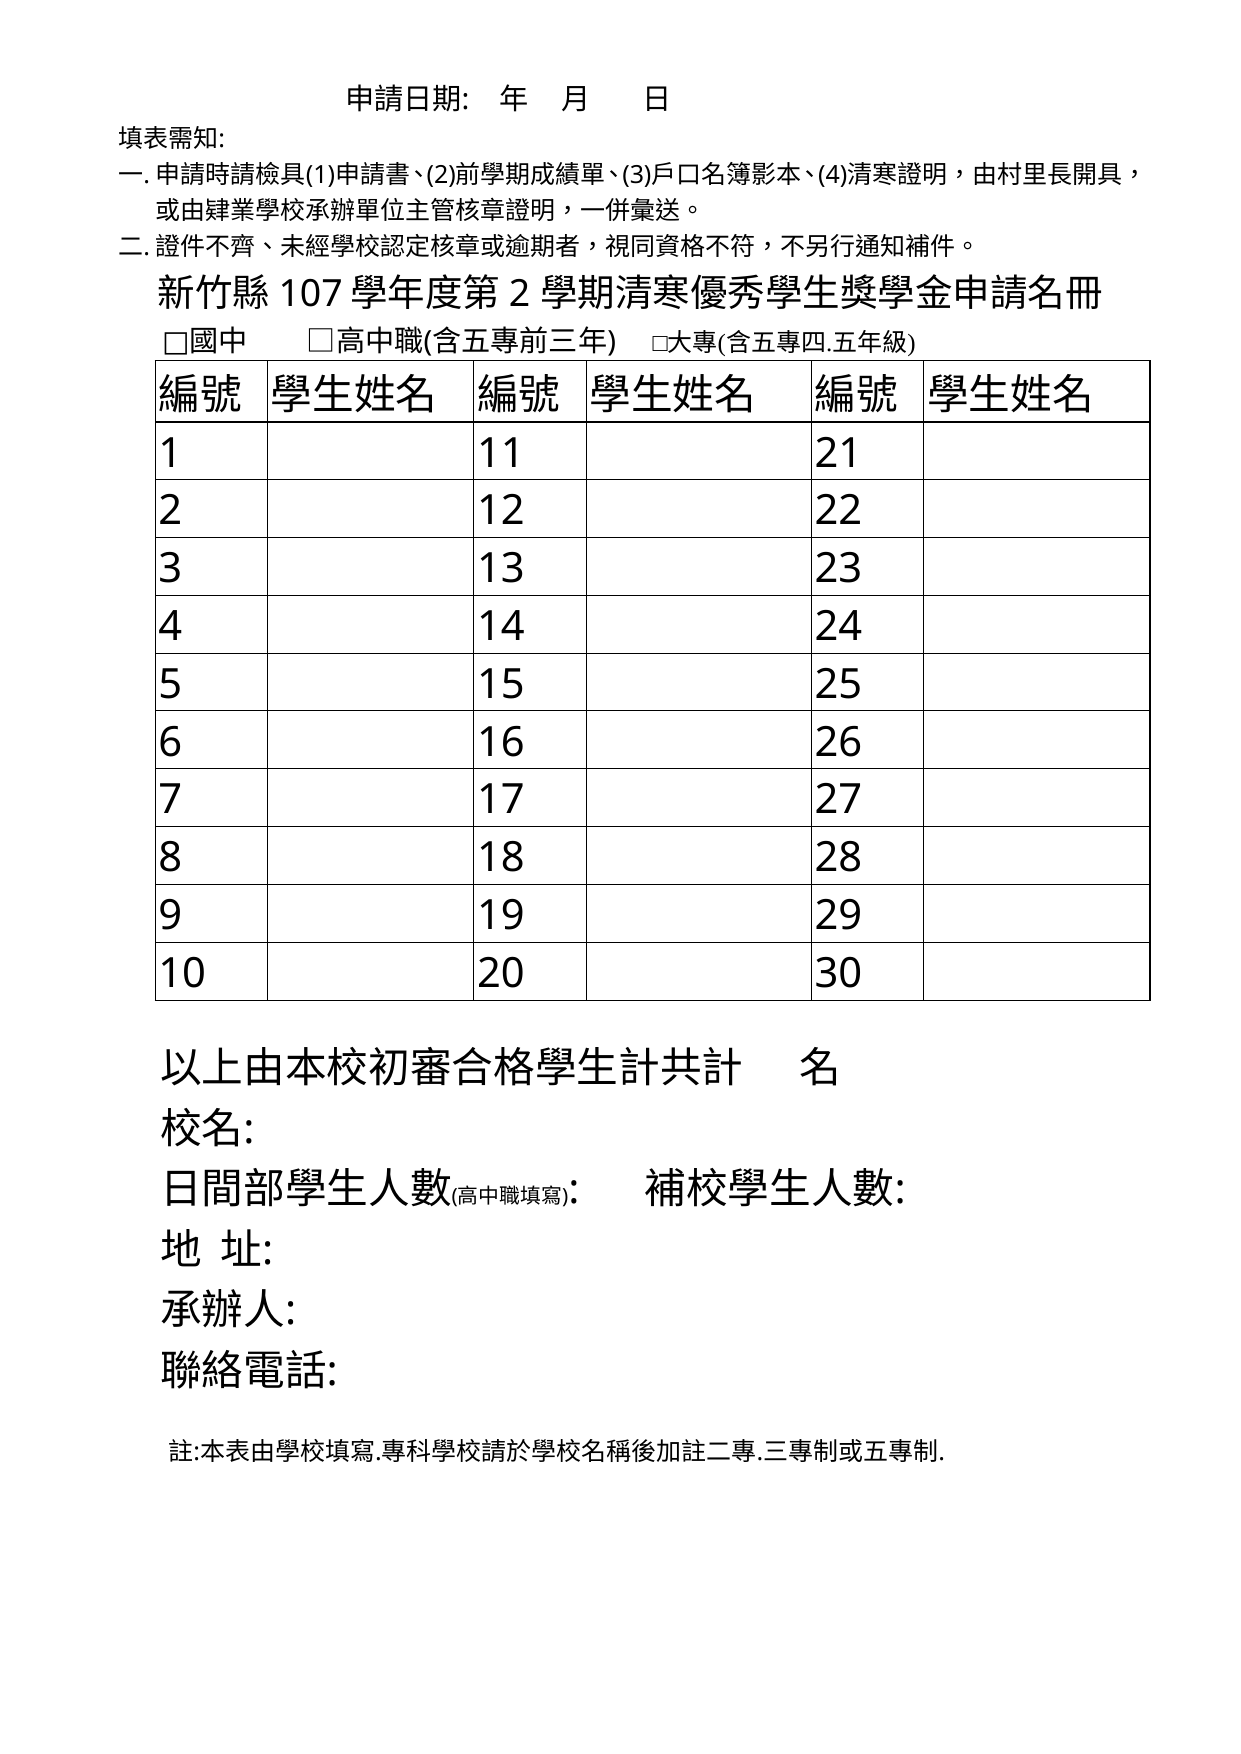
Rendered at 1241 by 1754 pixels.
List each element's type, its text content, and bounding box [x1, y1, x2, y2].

table_header 編號 [812, 361, 923, 421]
table_cell [924, 769, 1149, 826]
table_cell [268, 711, 473, 768]
text □國中 □高中職(含五專前三年) □大專(含五專四.五年級) [118, 318, 1122, 360]
table_cell [587, 480, 811, 537]
table_cell [924, 654, 1149, 710]
table_cell 29 [812, 885, 923, 942]
table_cell 4 [156, 596, 267, 653]
table_cell 10 [156, 943, 267, 999]
table_cell [587, 885, 811, 942]
text 申請日期: 年 月 日 [118, 76, 1122, 118]
table_header 編號 [474, 361, 586, 421]
table_cell 23 [812, 538, 923, 595]
text 承辦人: [118, 1276, 1122, 1337]
table_cell [268, 885, 473, 942]
table_cell 1 [156, 423, 267, 479]
text 校名: [118, 1095, 1122, 1155]
table_cell [924, 596, 1149, 653]
table_cell [924, 480, 1149, 537]
table_cell [587, 423, 811, 479]
table_cell 28 [812, 827, 923, 884]
table_cell 8 [156, 827, 267, 884]
table_cell [268, 596, 473, 653]
table_cell [924, 827, 1149, 884]
table_cell 16 [474, 711, 586, 768]
table_cell [587, 827, 811, 884]
table_cell [268, 943, 473, 999]
table_cell [924, 711, 1149, 768]
text 以上由本校初審合格學生計共計 名 [118, 1034, 1122, 1095]
table_cell [924, 538, 1149, 595]
table_cell 11 [474, 423, 586, 479]
table_cell [268, 769, 473, 826]
table_cell [924, 943, 1149, 999]
table_header 編號 [156, 361, 267, 421]
text 聯絡電話: [118, 1337, 1122, 1397]
table_cell 2 [156, 480, 267, 537]
table_cell 13 [474, 538, 586, 595]
table_cell 27 [812, 769, 923, 826]
table_cell 3 [156, 538, 267, 595]
table_header 學生姓名 [587, 361, 811, 421]
list 申請時請檢具(1)申請書、(2)前學期成績單、(3)戶口名簿影本、(4)清寒證明，由村里長開具，或由肄業學校承辦單位主管核章證明，一併彙送。 [118, 154, 1122, 227]
table_cell [587, 769, 811, 826]
text 新竹縣 107學年度第 2 學期清寒優秀學生獎學金申請名冊 [118, 263, 1122, 318]
table_cell 7 [156, 769, 267, 826]
list 證件不齊、未經學校認定核章或逾期者，視同資格不符，不另行通知補件。 [118, 227, 1122, 263]
table_cell [587, 596, 811, 653]
table_cell [268, 480, 473, 537]
table_cell 21 [812, 423, 923, 479]
table_header 學生姓名 [924, 361, 1149, 421]
text 地 址: [118, 1216, 1122, 1276]
table_header 學生姓名 [268, 361, 473, 421]
table_cell 9 [156, 885, 267, 942]
table_cell 25 [812, 654, 923, 710]
table_cell 20 [474, 943, 586, 999]
table_cell 17 [474, 769, 586, 826]
table_cell [924, 885, 1149, 942]
table_cell [268, 654, 473, 710]
table_cell 30 [812, 943, 923, 999]
table_cell 19 [474, 885, 586, 942]
table_cell [268, 827, 473, 884]
text 日間部學生人數(高中職填寫): 補校學生人數: [118, 1155, 1122, 1216]
table_cell [268, 538, 473, 595]
table_cell 6 [156, 711, 267, 768]
table_cell 24 [812, 596, 923, 653]
table_cell [587, 654, 811, 710]
table_cell 22 [812, 480, 923, 537]
table_cell [587, 711, 811, 768]
table_cell [268, 423, 473, 479]
text 註:本表由學校填寫.專科學校請於學校名稱後加註二專.三專制或五專制. [118, 1432, 1122, 1468]
table_cell 15 [474, 654, 586, 710]
table_cell 5 [156, 654, 267, 710]
text 填表需知: [118, 118, 1122, 154]
table_cell 18 [474, 827, 586, 884]
table_cell [587, 943, 811, 999]
table_cell 12 [474, 480, 586, 537]
table_cell [587, 538, 811, 595]
table_cell [924, 423, 1149, 479]
table_cell 26 [812, 711, 923, 768]
table_cell 14 [474, 596, 586, 653]
